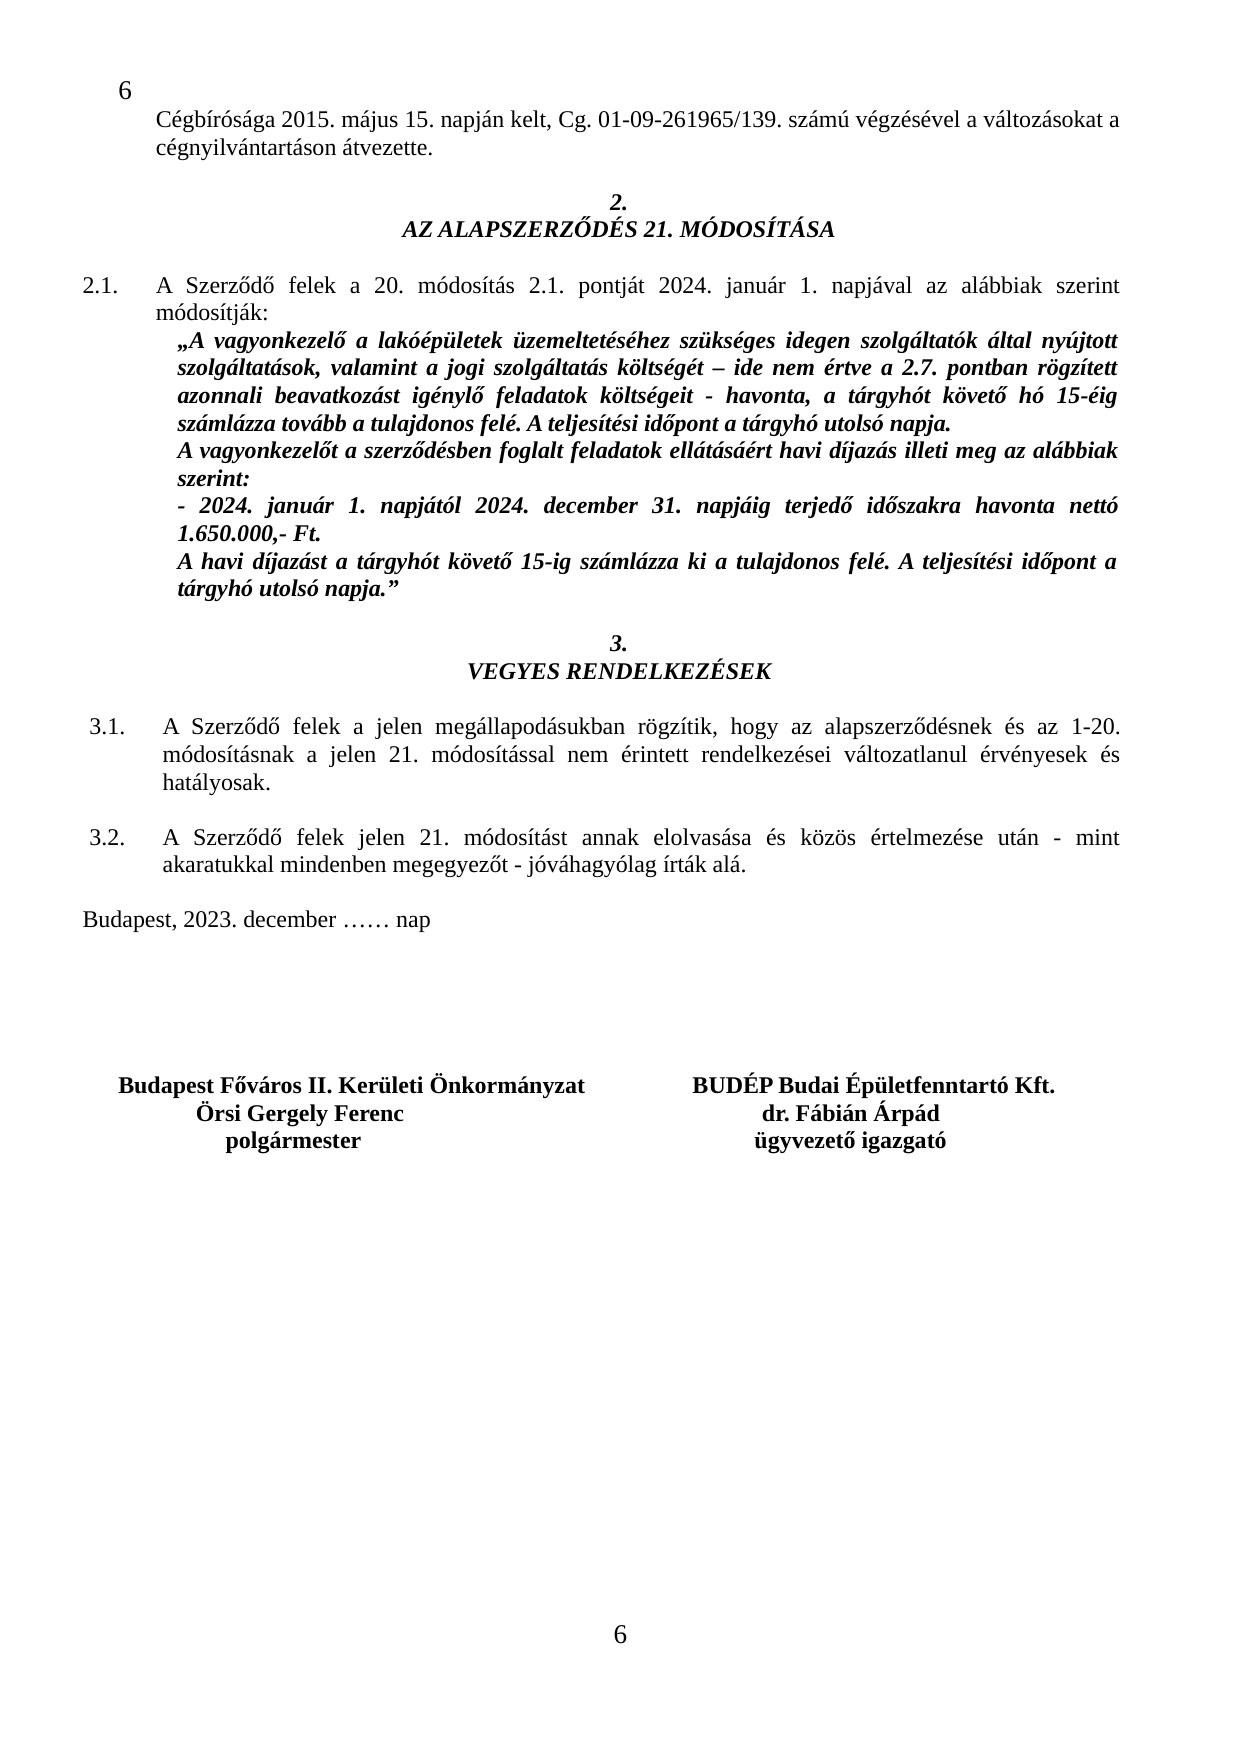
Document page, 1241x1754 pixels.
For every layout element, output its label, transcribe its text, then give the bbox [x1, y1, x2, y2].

text Örsi Gergely Ferenc dr. Fábián Árpád [118, 1099, 1122, 1126]
text Budapest, 2023. december …… nap [82, 906, 1122, 933]
text A vagyonkezelőt a szerződésben foglalt feladatok ellátásáért havi díjazás illeti meg az alábbiak szerint: [177, 436, 1122, 491]
text polgármester ügyvezető igazgató [118, 1126, 1122, 1154]
text 3. [118, 629, 1122, 657]
text - 2024. január 1. napjától 2024. december 31. napjáig terjedő időszakra havonta nettó 1.650.000,- Ft. [177, 491, 1122, 547]
text „A vagyonkezelő a lakóépületek üzemeltetéséhez szükséges idegen szolgáltatók által nyújtott szolgáltatások, valamint a jogi szolgáltatás költségét – ide nem értve a 2.7. pontban rögzített azonnali beavatkozást igénylő feladatok költségeit - havonta, a tárgyhót követő hó 15-éig számlázza tovább a tulajdonos felé. A teljesítési időpont a tárgyhó utolsó napja. [177, 326, 1122, 436]
text 3.2. A Szerződő felek jelen 21. módosítást annak elolvasása és közös értelmezése után - mint akaratukkal mindenben megegyezőt - jóváhagyólag írták alá. [89, 823, 1122, 878]
text Cégbírósága 2015. május 15. napján kelt, Cg. 01-09-261965/139. számú végzésével a változásokat a cégnyilvántartáson átvezette. [82, 105, 1122, 160]
text 2.1. A Szerződő felek a 20. módosítás 2.1. pontját 2024. január 1. napjával az alábbiak szerint módosítják: [82, 271, 1122, 326]
text Budapest Főváros II. Kerületi Önkormányzat BUDÉP Budai Épületfenntartó Kft. [118, 1071, 1122, 1099]
text VEGYES RENDELKEZÉSEK [118, 657, 1122, 685]
text 2. [118, 188, 1122, 215]
text 3.1. A Szerződő felek a jelen megállapodásukban rögzítik, hogy az alapszerződésnek és az 1-20. módosításnak a jelen 21. módosítással nem érintett rendelkezései változatlanul érvényesek és hatályosak. [89, 712, 1122, 795]
text AZ ALAPSZERZŐDÉS 21. MÓDOSÍTÁSA [118, 215, 1122, 243]
text A havi díjazást a tárgyhót követő 15-ig számlázza ki a tulajdonos felé. A teljesítési időpont a tárgyhó utolsó napja.” [177, 547, 1122, 602]
